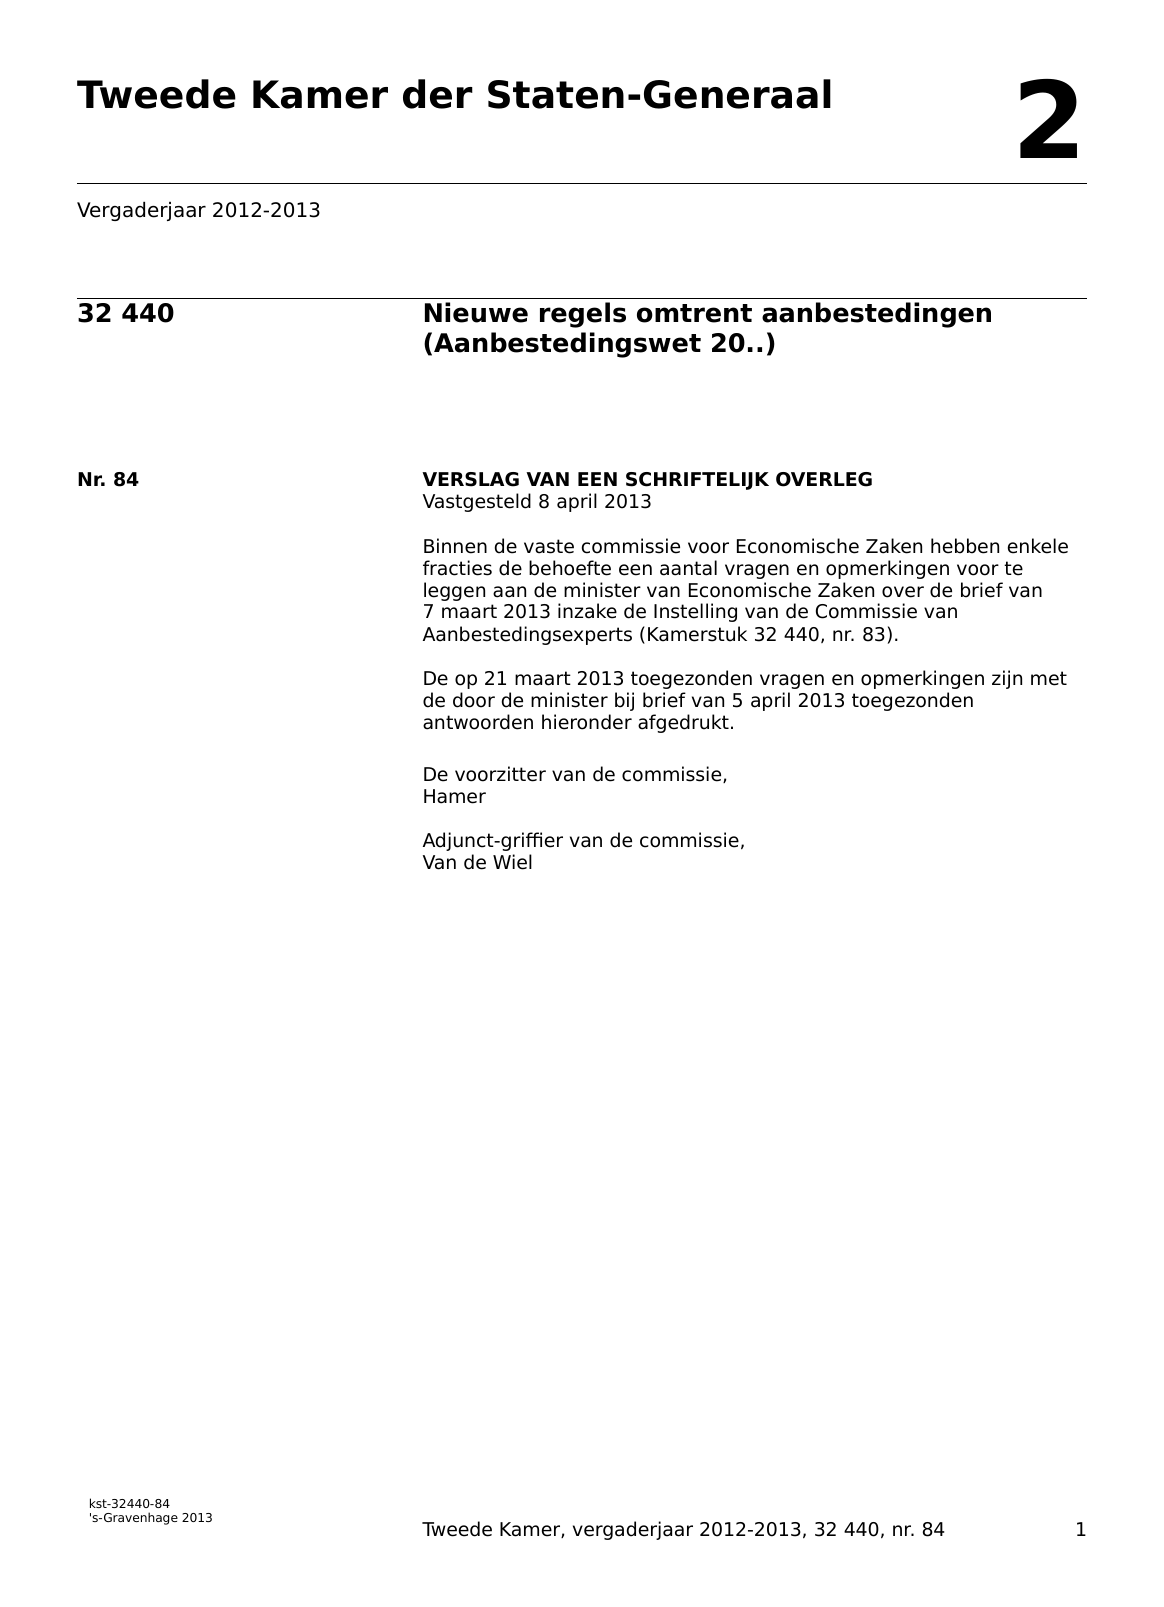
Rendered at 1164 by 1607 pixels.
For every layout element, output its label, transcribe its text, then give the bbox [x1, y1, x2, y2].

subtitle 32 440 Nieuwe regels omtrent aanbestedingen (Aanbestedingswet 20..) [77, 299, 1087, 358]
text Vastgesteld 8 april 2013 [422, 491, 1087, 513]
text 's-Gravenhage 2013 [88, 1511, 323, 1525]
text De op 21 maart 2013 toegezonden vragen en opmerkingen zijn met de door de minister bij brief van 5 april 2013 toegezonden antwoorden hieronder afgedrukt. [422, 668, 1087, 733]
subtitle Nr. 84 VERSLAG VAN EEN SCHRIFTELIJK OVERLEG [77, 469, 1087, 491]
text De voorzitter van de commissie, Hamer [422, 763, 1087, 807]
table_cell Vergaderjaar 2012-2013 [77, 184, 1087, 298]
table_header Tweede Kamer der Staten-Generaal [77, 59, 886, 183]
table_header 2 [886, 59, 1087, 183]
text Binnen de vaste commissie voor Economische Zaken hebben enkele fracties de behoefte een aantal vragen en opmerkingen voor te leggen aan de minister van Economische Zaken over de brief van 7 maart 2013 inzake de Instelling van de Commissie van Aanbestedingsexperts (Kamerstuk 32 440, nr. 83). [422, 536, 1087, 645]
text Adjunct-griffier van de commissie, Van de Wiel [422, 830, 1087, 874]
text kst-32440-84 [88, 1497, 323, 1511]
